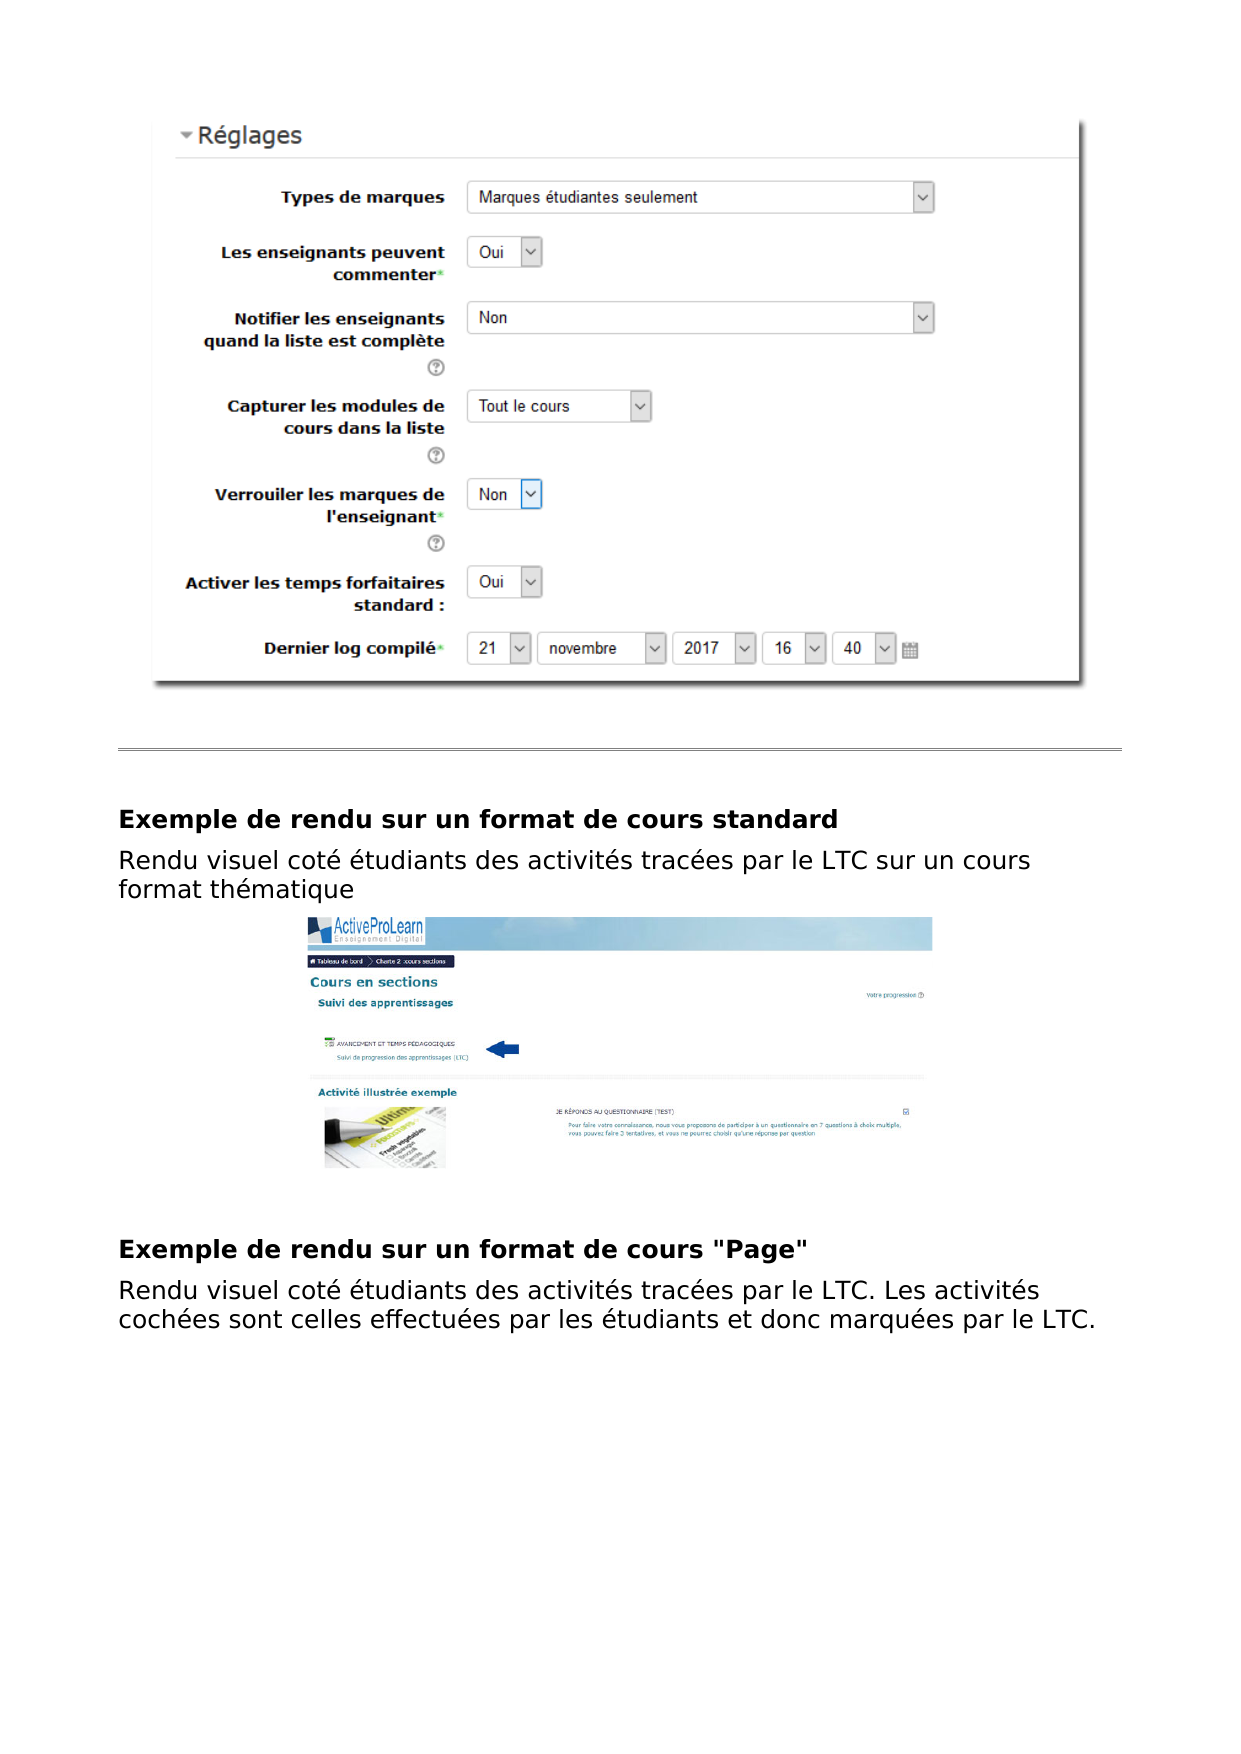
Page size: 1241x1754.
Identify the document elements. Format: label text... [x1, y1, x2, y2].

subtitle Exemple de rendu sur un format de cours "Page" [118, 1235, 1122, 1264]
subtitle Exemple de rendu sur un format de cours standard [118, 805, 1122, 834]
picture [151, 118, 1089, 692]
text Rendu visuel coté étudiants des activités tracées par le LTC. Les activités cochées sont celles effectuées par les étudiants et donc marquées par le LTC. [118, 1277, 1122, 1335]
picture [307, 917, 933, 1169]
text Rendu visuel coté étudiants des activités tracées par le LTC sur un cours format thématique [118, 847, 1122, 905]
